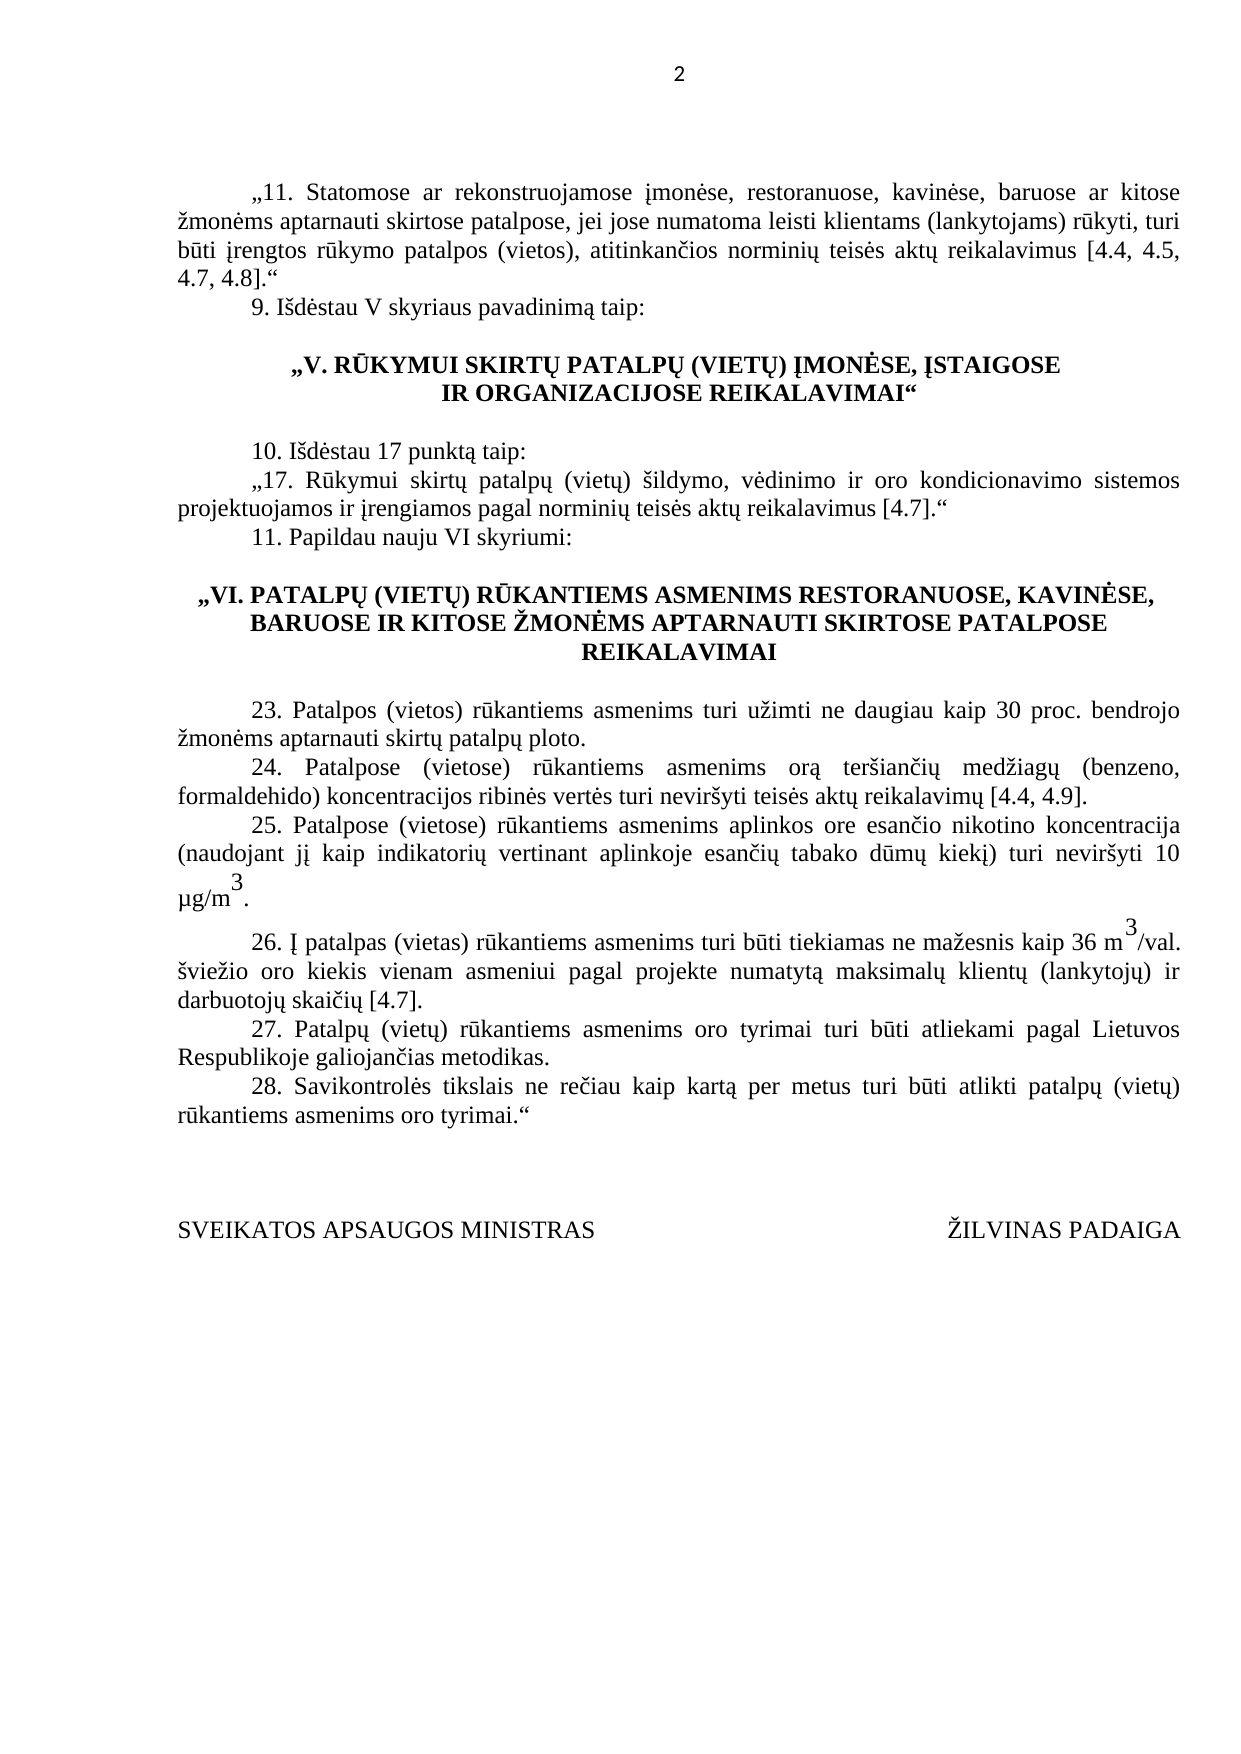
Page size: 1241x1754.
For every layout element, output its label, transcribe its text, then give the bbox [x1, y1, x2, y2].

text „17. Rūkymui skirtų patalpų (vietų) šildymo, vėdinimo ir oro kondicionavimo sistemos projektuojamos ir įrengiamos pagal norminių teisės aktų reikalavimus [4.7].“ [177, 465, 1181, 522]
text baruose ir kitose žmonėms aptarnauti skirtose patalpose Reikalavimai [177, 608, 1181, 666]
text 9. Išdėstau V skyriaus pavadinimą taip: [177, 292, 1181, 321]
text 26. Į patalpas (vietas) rūkantiems asmenims turi būti tiekiamas ne mažesnis kaip 36 m3/val. šviežio oro kiekis vienam asmeniui pagal projekte numatytą maksimalų klientų (lankytojų) ir darbuotojų skaičių [4.7]. [177, 912, 1181, 1014]
text ir organizacijose Reikalavimai“ [177, 378, 1181, 407]
text „11. Statomose ar rekonstruojamose įmonėse, restoranuose, kavinėse, baruose ar kitose žmonėms aptarnauti skirtose patalpose, jei jose numatoma leisti klientams (lankytojams) rūkyti, turi būti įrengtos rūkymo patalpos (vietos), atitinkančios norminių teisės aktų reikalavimus [4.4, 4.5, 4.7, 4.8].“ [177, 177, 1181, 292]
text „V. Rūkymui skirtŲ patalpŲ (vietŲ) įmonėse, įstaigose [177, 350, 1181, 378]
text 28. Savikontrolės tikslais ne rečiau kaip kartą per metus turi būti atlikti patalpų (vietų) rūkantiems asmenims oro tyrimai.“ [177, 1071, 1181, 1129]
text 27. Patalpų (vietų) rūkantiems asmenims oro tyrimai turi būti atliekami pagal Lietuvos Respublikoje galiojančias metodikas. [177, 1014, 1181, 1071]
text „VI. patalpŲ (vietŲ) rūkantiems asmenims restoranuose, kavinėse, [177, 580, 1181, 608]
text 10. Išdėstau 17 punktą taip: [177, 436, 1181, 465]
text 23. Patalpos (vietos) rūkantiems asmenims turi užimti ne daugiau kaip 30 proc. bendrojo žmonėms aptarnauti skirtų patalpų ploto. [177, 695, 1181, 752]
text SVEIKATOS APSAUGOS MINISTRAS ŽILVINAS PADAIGA [177, 1215, 1181, 1244]
text 24. Patalpose (vietose) rūkantiems asmenims orą teršiančių medžiagų (benzeno, formaldehido) koncentracijos ribinės vertės turi neviršyti teisės aktų reikalavimų [4.4, 4.9]. [177, 752, 1181, 810]
text 25. Patalpose (vietose) rūkantiems asmenims aplinkos ore esančio nikotino koncentracija (naudojant jį kaip indikatorių vertinant aplinkoje esančių tabako dūmų kiekį) turi neviršyti 10 µg/m3. [177, 810, 1181, 912]
text 11. Papildau nauju VI skyriumi: [177, 522, 1181, 551]
